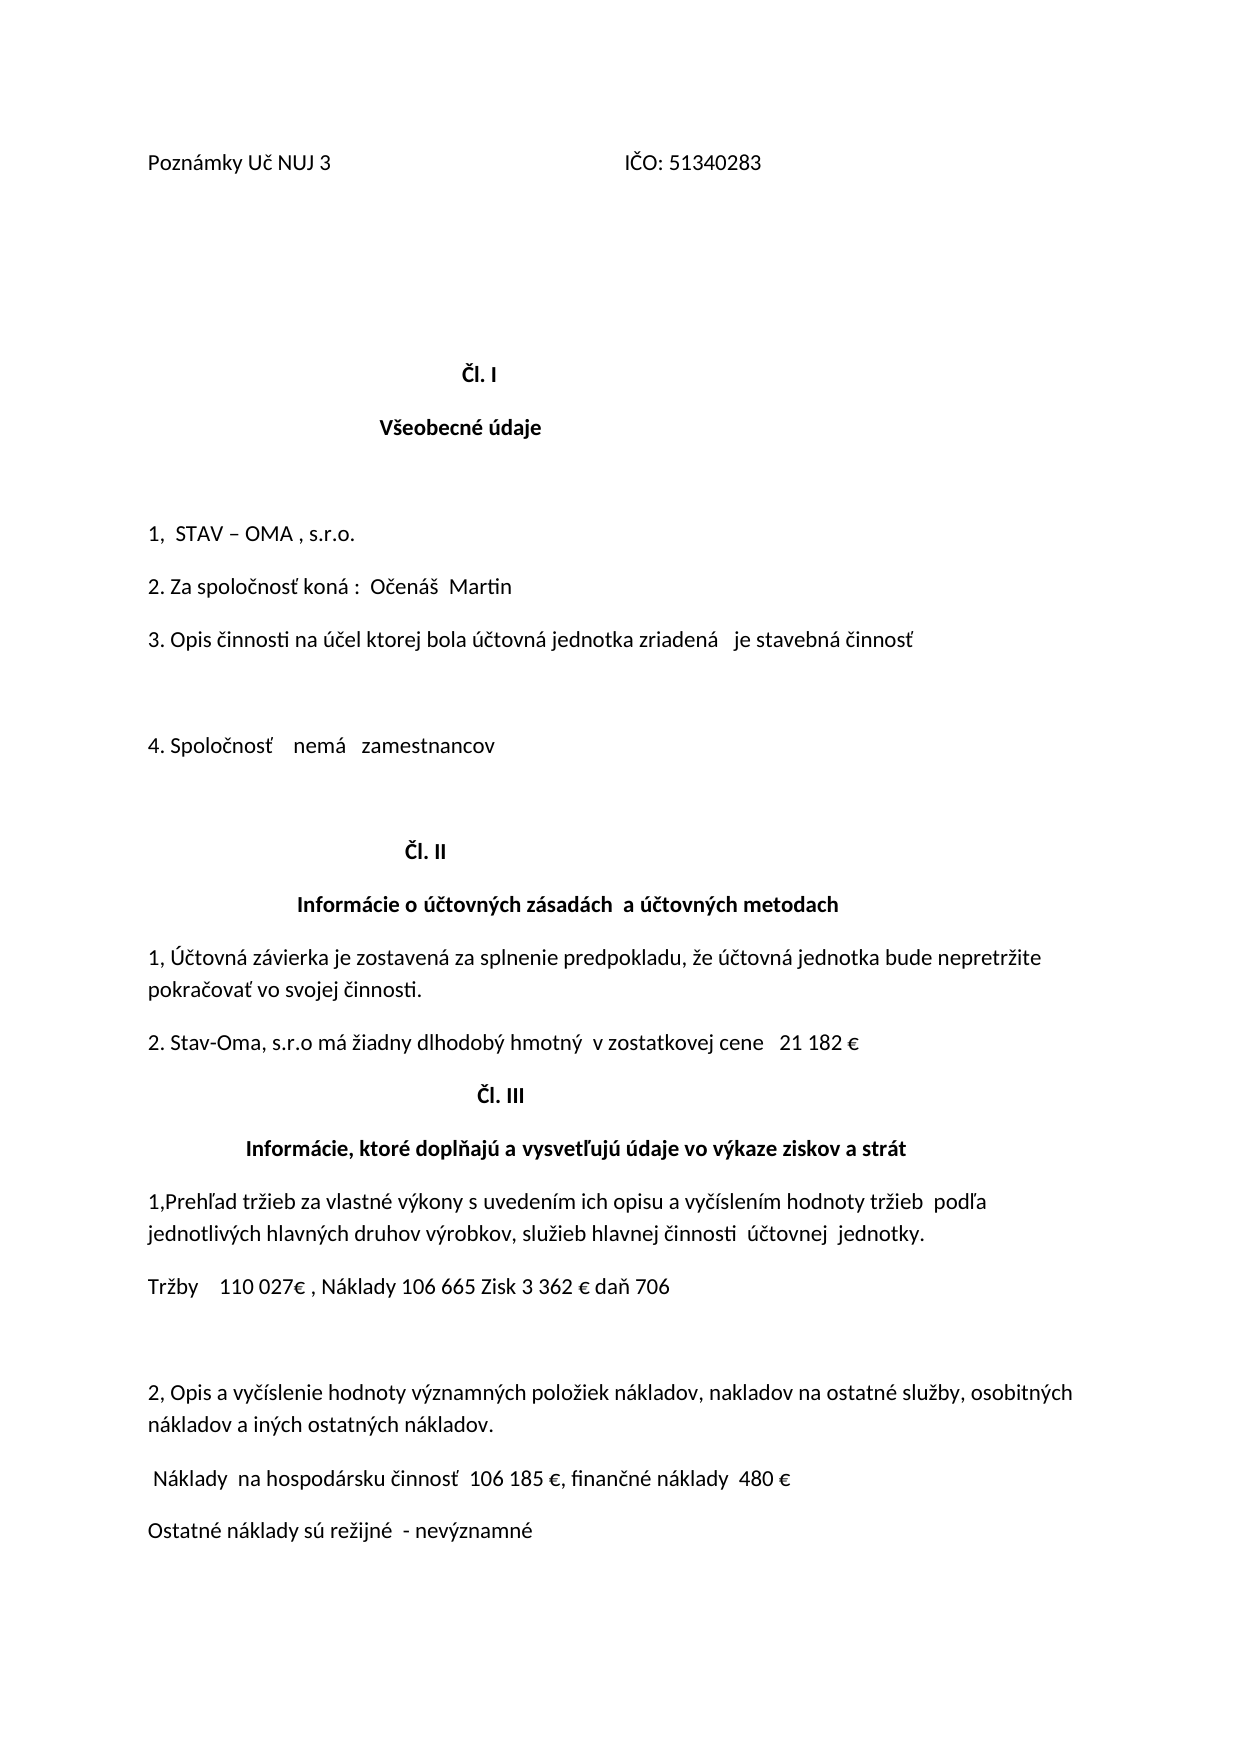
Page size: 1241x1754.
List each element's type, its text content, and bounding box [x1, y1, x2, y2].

text Ostatné náklady sú režijné - nevýznamné [148, 1517, 1093, 1545]
text 1, STAV – OMA , s.r.o. [148, 519, 1093, 547]
text 2. Stav-Oma, s.r.o má žiadny dlhodobý hmotný v zostatkovej cene 21 182 € [148, 1028, 1093, 1056]
text Informácie o účtovných zásadách a účtovných metodach [148, 890, 1093, 918]
text 2, Opis a vyčíslenie hodnoty významných položiek nákladov, nakladov na ostatné služby, osobitných nákladov a iných ostatných nákladov. [148, 1378, 1093, 1439]
text Tržby 110 027€ , Náklady 106 665 Zisk 3 362 € daň 706 [148, 1272, 1093, 1300]
text 1, Účtovná závierka je zostavená za splnenie predpokladu, že účtovná jednotka bude nepretržite pokračovať vo svojej činnosti. [148, 943, 1093, 1003]
text Čl. II [148, 837, 1093, 865]
text 3. Opis činnosti na účel ktorej bola účtovná jednotka zriadená je stavebná činnosť [148, 625, 1093, 653]
text Informácie, ktoré doplňajú a vysvetľujú údaje vo výkaze ziskov a strát [148, 1134, 1093, 1162]
text 1,Prehľad tržieb za vlastné výkony s uvedením ich opisu a vyčíslením hodnoty tržieb podľa jednotlivých hlavných druhov výrobkov, služieb hlavnej činnosti účtovnej jednotky. [148, 1187, 1093, 1247]
text Čl. III [148, 1081, 1093, 1109]
text Náklady na hospodársku činnosť 106 185 €, finančné náklady 480 € [148, 1464, 1093, 1492]
text Čl. I [148, 360, 1093, 388]
text 2. Za spoločnosť koná : Očenáš Martin [148, 572, 1093, 600]
text Všeobecné údaje [148, 413, 1093, 441]
text Poznámky Uč NUJ 3 IČO: 51340283 [148, 148, 1093, 176]
text 4. Spoločnosť nemá zamestnancov [148, 731, 1093, 759]
